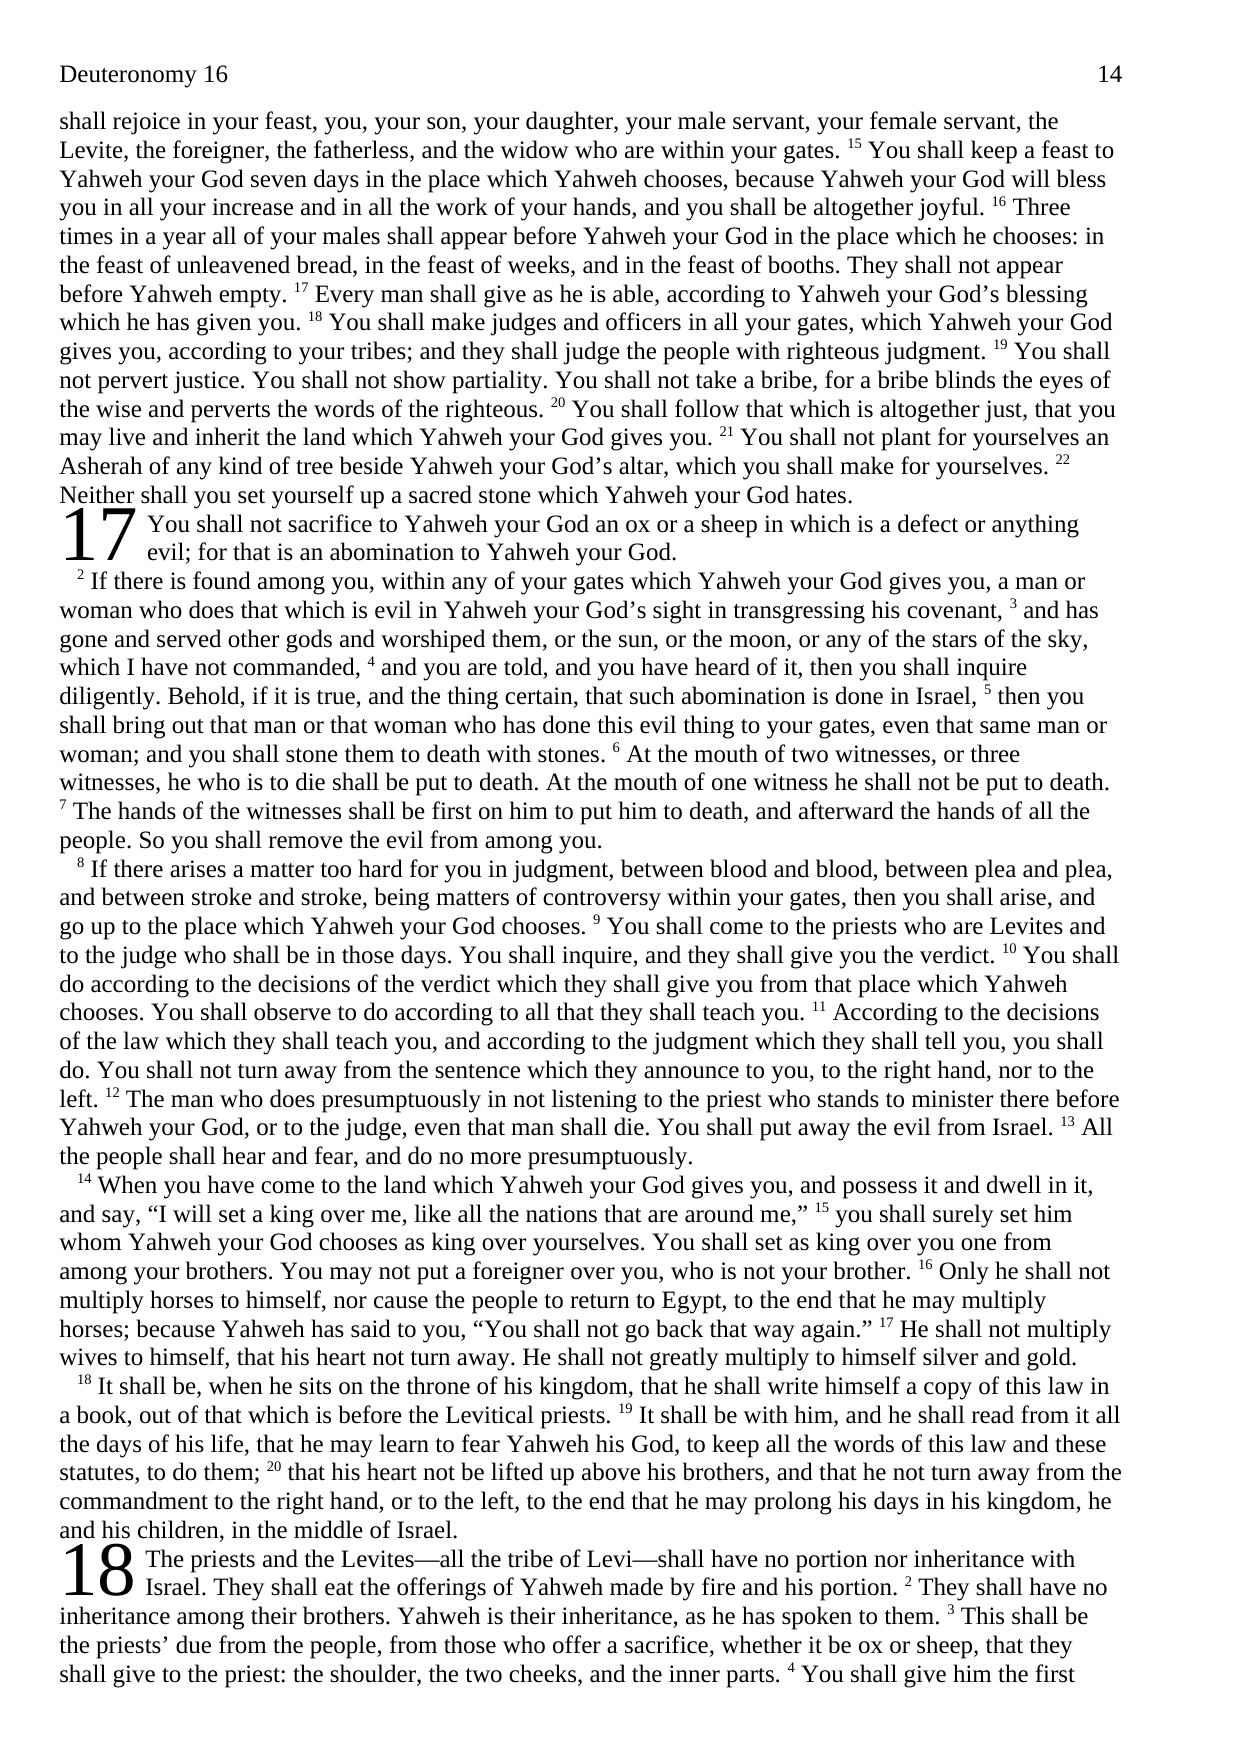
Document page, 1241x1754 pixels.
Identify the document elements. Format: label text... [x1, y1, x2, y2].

text 18The priests and the Levites—all the tribe of Levi—shall have no portion nor inheritance with Israel. They shall eat the offerings of Yahweh made by fire and his portion. 2 They shall have no inheritance among their brothers. Yahweh is their inheritance, as he has spoken to them. 3 This shall be the priests’ due from the people, from those who offer a sacrifice, whether it be ox or sheep, that they shall give to the priest: the shoulder, the two cheeks, and the inner parts. 4 You shall give him the first fruits of your grain, of your new wine, and of your oil, and the first of the fleece of your sheep. 5 For Yahweh your God has chosen him out of all your tribes to stand to minister in Yahweh’s name, him and his sons forever. [59, 1544, 1122, 1687]
text 14 When you have come to the land which Yahweh your God gives you, and possess it and dwell in it, and say, “I will set a king over me, like all the nations that are around me,” 15 you shall surely set him whom Yahweh your God chooses as king over yourselves. You shall set as king over you one from among your brothers. You may not put a foreigner over you, who is not your brother. 16 Only he shall not multiply horses to himself, nor cause the people to return to Egypt, to the end that he may multiply horses; because Yahweh has said to you, “You shall not go back that way again.” 17 He shall not multiply wives to himself, that his heart not turn away. He shall not greatly multiply to himself silver and gold. [59, 1170, 1122, 1371]
text 16Observe the month of Abib, and keep the Passover to Yahweh your God; for in the month of Abib Yahweh your God brought you out of Egypt by night. 2 You shall sacrifice the Passover to Yahweh your God, of the flock and the herd, in the place which Yahweh shall choose to cause his name to dwell there. 3 You shall eat no leavened bread with it. You shall eat unleavened bread with it seven days, even the bread of affliction (for you came out of the land of Egypt in haste) that you may remember the day when you came out of the land of Egypt all the days of your life. 4 No yeast shall be seen with you in all your borders seven days; neither shall any of the meat, which you sacrifice the first day at evening, remain all night until the morning. 5 You may not sacrifice the Passover within any of your gates which Yahweh your God gives you; 6 but at the place which Yahweh your God shall choose to cause his name to dwell in, there you shall sacrifice the Passover at evening, at the going down of the sun, at the season that you came out of Egypt. 7 You shall roast and eat it in the place which Yahweh your God chooses. In the morning you shall return to your tents. 8 Six days you shall eat unleavened bread. On the seventh day shall be a solemn assembly to Yahweh your God. You shall do no work. 9 You shall count for yourselves seven weeks. From the time you begin to put the sickle to the standing grain you shall begin to count seven weeks. 10 You shall keep the feast of weeks to Yahweh your God with a tribute of a free will offering of your hand, which you shall give according to how Yahweh your God blesses you. 11 You shall rejoice before Yahweh your God: you, your son, your daughter, your male servant, your female servant, the Levite who is within your gates, the foreigner, the fatherless, and the widow who are among you, in the place which Yahweh your God shall choose to cause his name to dwell there. 12 You shall remember that you were a slave in Egypt. You shall observe and do these statutes. 13 You shall keep the feast of booths seven days, after you have gathered in from your threshing floor and from your wine press. 14 You shall rejoice in your feast, you, your son, your daughter, your male servant, your female servant, the Levite, the foreigner, the fatherless, and the widow who are within your gates. 15 You shall keep a feast to Yahweh your God seven days in the place which Yahweh chooses, because Yahweh your God will bless you in all your increase and in all the work of your hands, and you shall be altogether joyful. 16 Three times in a year all of your males shall appear before Yahweh your God in the place which he chooses: in the feast of unleavened bread, in the feast of weeks, and in the feast of booths. They shall not appear before Yahweh empty. 17 Every man shall give as he is able, according to Yahweh your God’s blessing which he has given you. 18 You shall make judges and officers in all your gates, which Yahweh your God gives you, according to your tribes; and they shall judge the people with righteous judgment. 19 You shall not pervert justice. You shall not show partiality. You shall not take a bribe, for a bribe blinds the eyes of the wise and perverts the words of the righteous. 20 You shall follow that which is altogether just, that you may live and inherit the land which Yahweh your God gives you. 21 You shall not plant for yourselves an Asherah of any kind of tree beside Yahweh your God’s altar, which you shall make for yourselves. 22 Neither shall you set yourself up a sacred stone which Yahweh your God hates. [59, 106, 1122, 509]
text 17You shall not sacrifice to Yahweh your God an ox or a sheep in which is a defect or anything evil; for that is an abomination to Yahweh your God. [59, 509, 1122, 566]
text 2 If there is found among you, within any of your gates which Yahweh your God gives you, a man or woman who does that which is evil in Yahweh your God’s sight in transgressing his covenant, 3 and has gone and served other gods and worshiped them, or the sun, or the moon, or any of the stars of the sky, which I have not commanded, 4 and you are told, and you have heard of it, then you shall inquire diligently. Behold, if it is true, and the thing certain, that such abomination is done in Israel, 5 then you shall bring out that man or that woman who has done this evil thing to your gates, even that same man or woman; and you shall stone them to death with stones. 6 At the mouth of two witnesses, or three witnesses, he who is to die shall be put to death. At the mouth of one witness he shall not be put to death. 7 The hands of the witnesses shall be first on him to put him to death, and afterward the hands of all the people. So you shall remove the evil from among you. [59, 566, 1122, 854]
text 18 It shall be, when he sits on the throne of his kingdom, that he shall write himself a copy of this law in a book, out of that which is before the Levitical priests. 19 It shall be with him, and he shall read from it all the days of his life, that he may learn to fear Yahweh his God, to keep all the words of this law and these statutes, to do them; 20 that his heart not be lifted up above his brothers, and that he not turn away from the commandment to the right hand, or to the left, to the end that he may prolong his days in his kingdom, he and his children, in the middle of Israel. [59, 1371, 1122, 1544]
text 8 If there arises a matter too hard for you in judgment, between blood and blood, between plea and plea, and between stroke and stroke, being matters of controversy within your gates, then you shall arise, and go up to the place which Yahweh your God chooses. 9 You shall come to the priests who are Levites and to the judge who shall be in those days. You shall inquire, and they shall give you the verdict. 10 You shall do according to the decisions of the verdict which they shall give you from that place which Yahweh chooses. You shall observe to do according to all that they shall teach you. 11 According to the decisions of the law which they shall teach you, and according to the judgment which they shall tell you, you shall do. You shall not turn away from the sentence which they announce to you, to the right hand, nor to the left. 12 The man who does presumptuously in not listening to the priest who stands to minister there before Yahweh your God, or to the judge, even that man shall die. You shall put away the evil from Israel. 13 All the people shall hear and fear, and do no more presumptuously. [59, 854, 1122, 1170]
